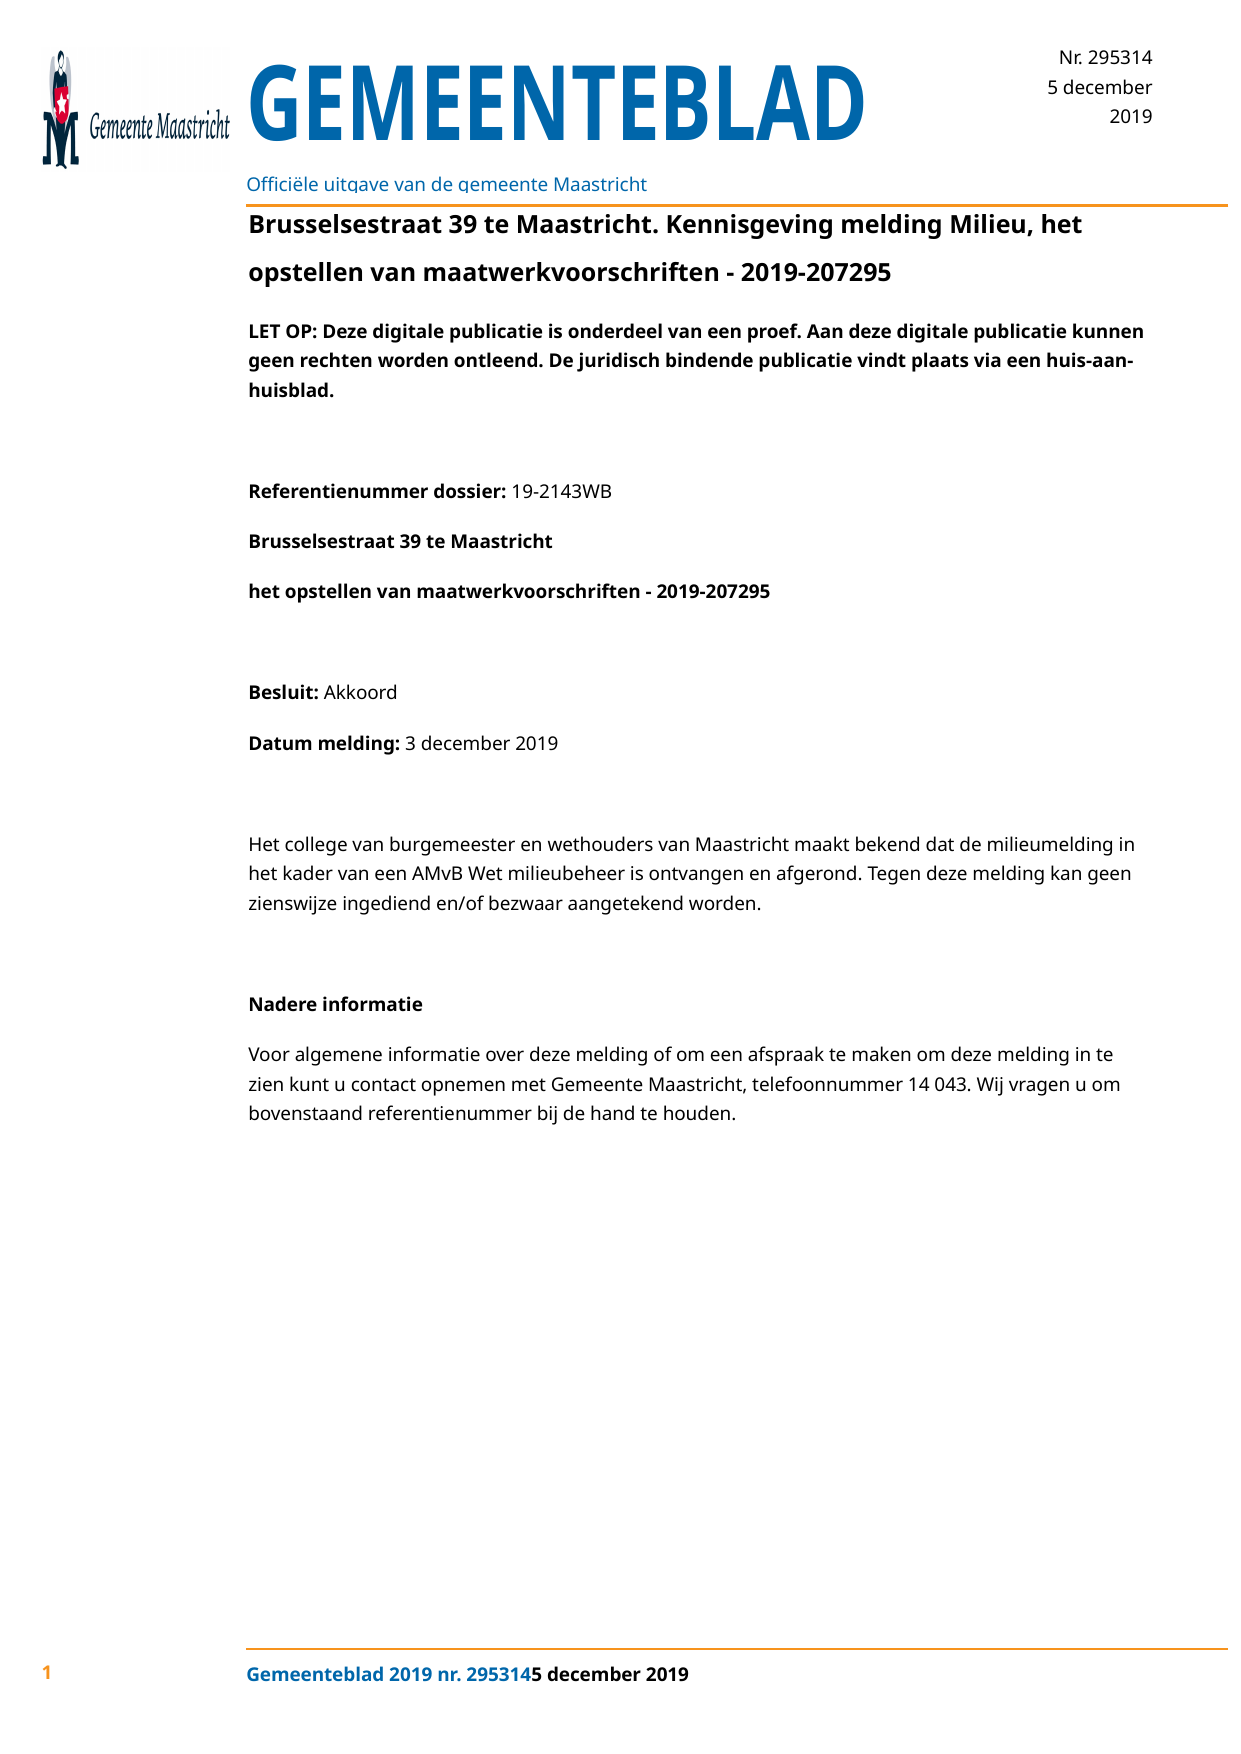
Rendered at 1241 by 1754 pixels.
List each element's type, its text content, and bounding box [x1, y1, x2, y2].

text Het college van burgemeester en wethouders van Maastricht maakt bekend dat de milieumelding in het kader van een AMvB Wet milieubeheer is ontvangen en afgerond. Tegen deze melding kan geen zienswijze ingediend en/of bezwaar aangetekend worden. [248, 831, 1152, 916]
text Referentienummer dossier: 19-2143WB [248, 478, 1152, 504]
text Brusselsestraat 39 te Maastricht [248, 528, 1152, 554]
text Nadere informatie [248, 991, 1152, 1017]
text Datum melding: 3 december 2019 [248, 730, 1152, 756]
text het opstellen van maatwerkvoorschriften - 2019-207295 [248, 579, 1152, 604]
text Voor algemene informatie over deze melding of om een afspraak te maken om deze melding in te zien kunt u contact opnemen met Gemeente Maastricht, telefoonnummer 14 043. Wij vragen u om bovenstaand referentienummer bij de hand te houden. [248, 1041, 1152, 1126]
text LET OP: Deze digitale publicatie is onderdeel van een proef. Aan deze digitale publicatie kunnen geen rechten worden ontleend. De juridisch bindende publicatie vindt plaats via een huis-aan-huisblad. [248, 318, 1152, 403]
picture [41, 47, 231, 172]
text Besluit: Akkoord [248, 679, 1152, 705]
text Brusselsestraat 39 te Maastricht. Kennisgeving melding Milieu, het opstellen van maatwerkvoorschriften - 2019-207295 [248, 207, 1152, 288]
